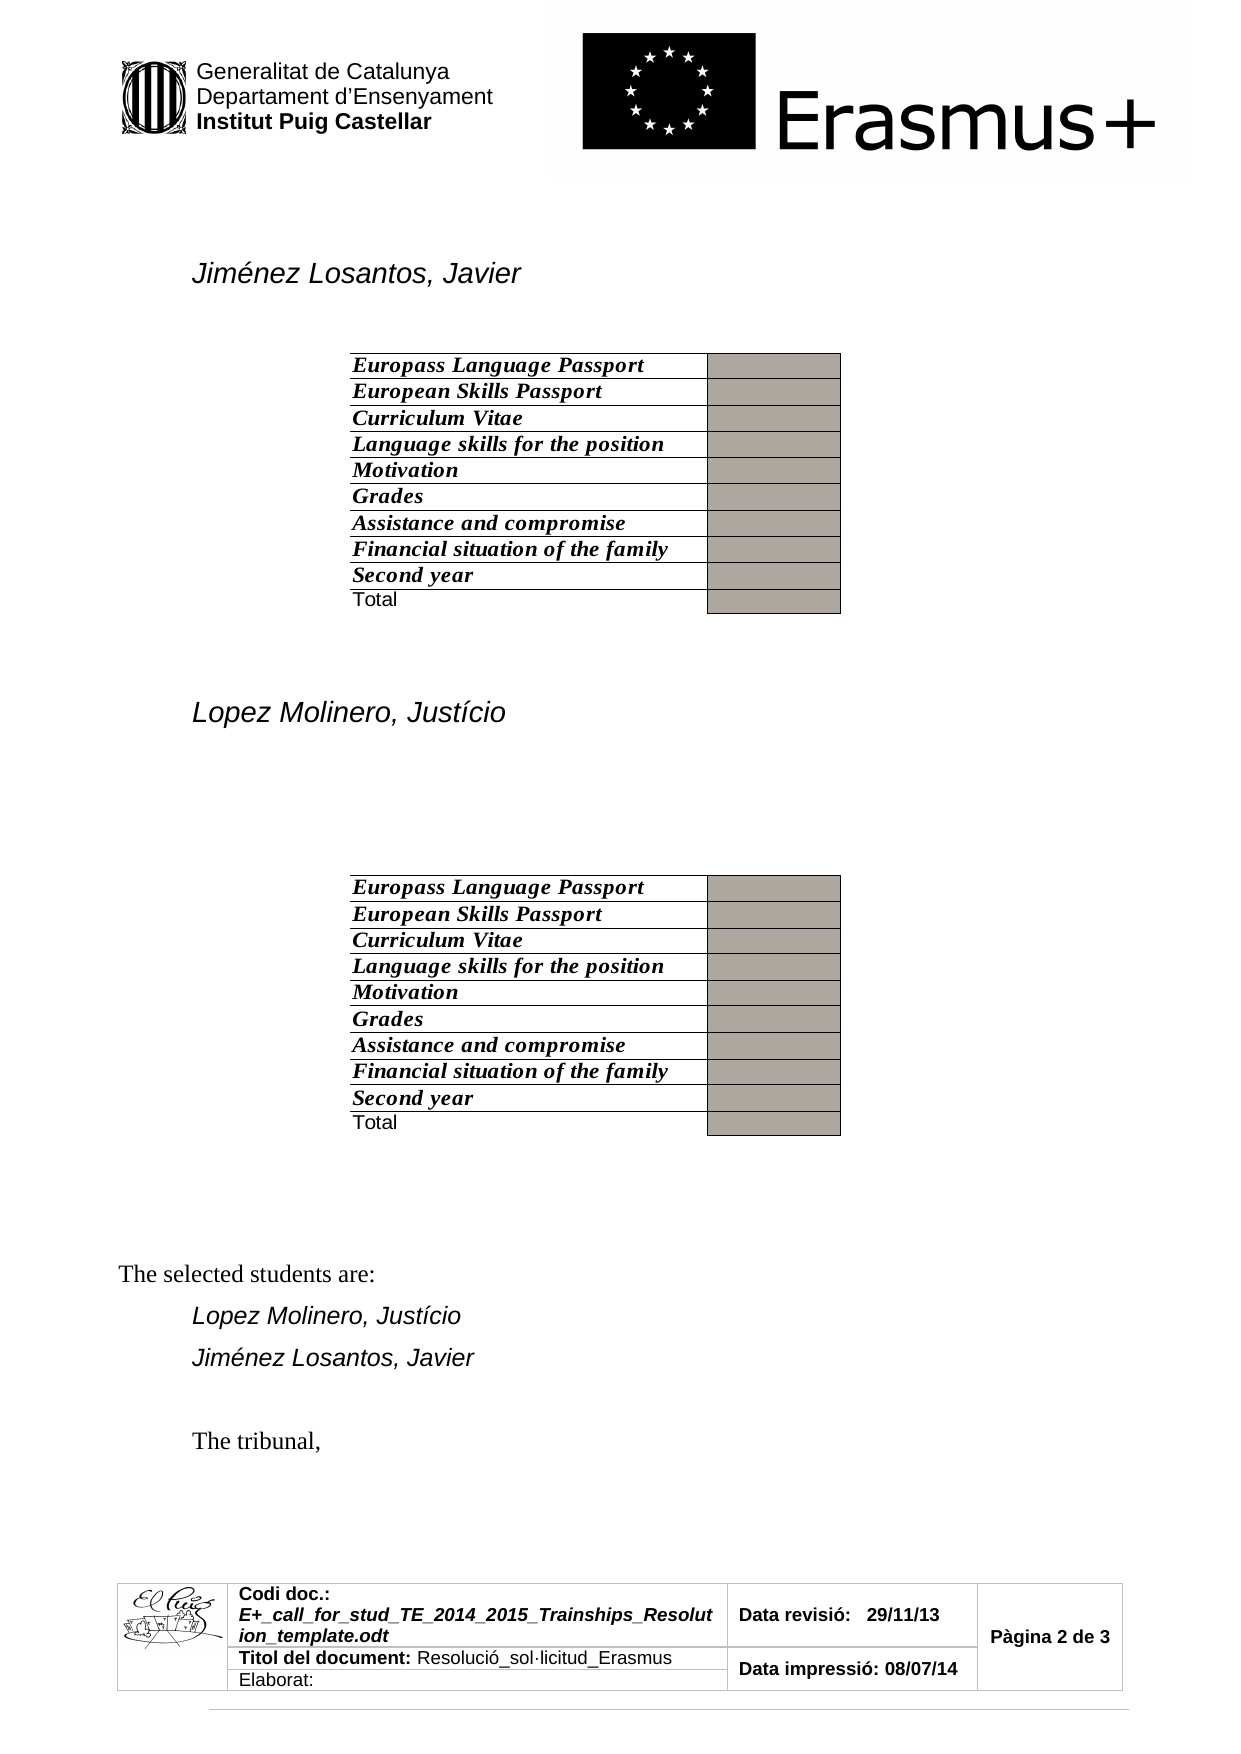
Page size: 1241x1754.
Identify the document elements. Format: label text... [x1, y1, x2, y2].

picture [114, 1580, 227, 1652]
text Jiménez Losantos, Javier [192, 257, 1122, 289]
text Jiménez Losantos, Javier [192, 1343, 1122, 1371]
text Lopez Molinero, Justício [192, 1301, 1122, 1329]
picture [122, 61, 186, 134]
picture [549, 0, 1188, 183]
picture [118, 1584, 227, 1652]
text The selected students are: [118, 1260, 1122, 1288]
text Lopez Molinero, Justício [192, 696, 1122, 729]
text The tribunal, [192, 1427, 1122, 1455]
